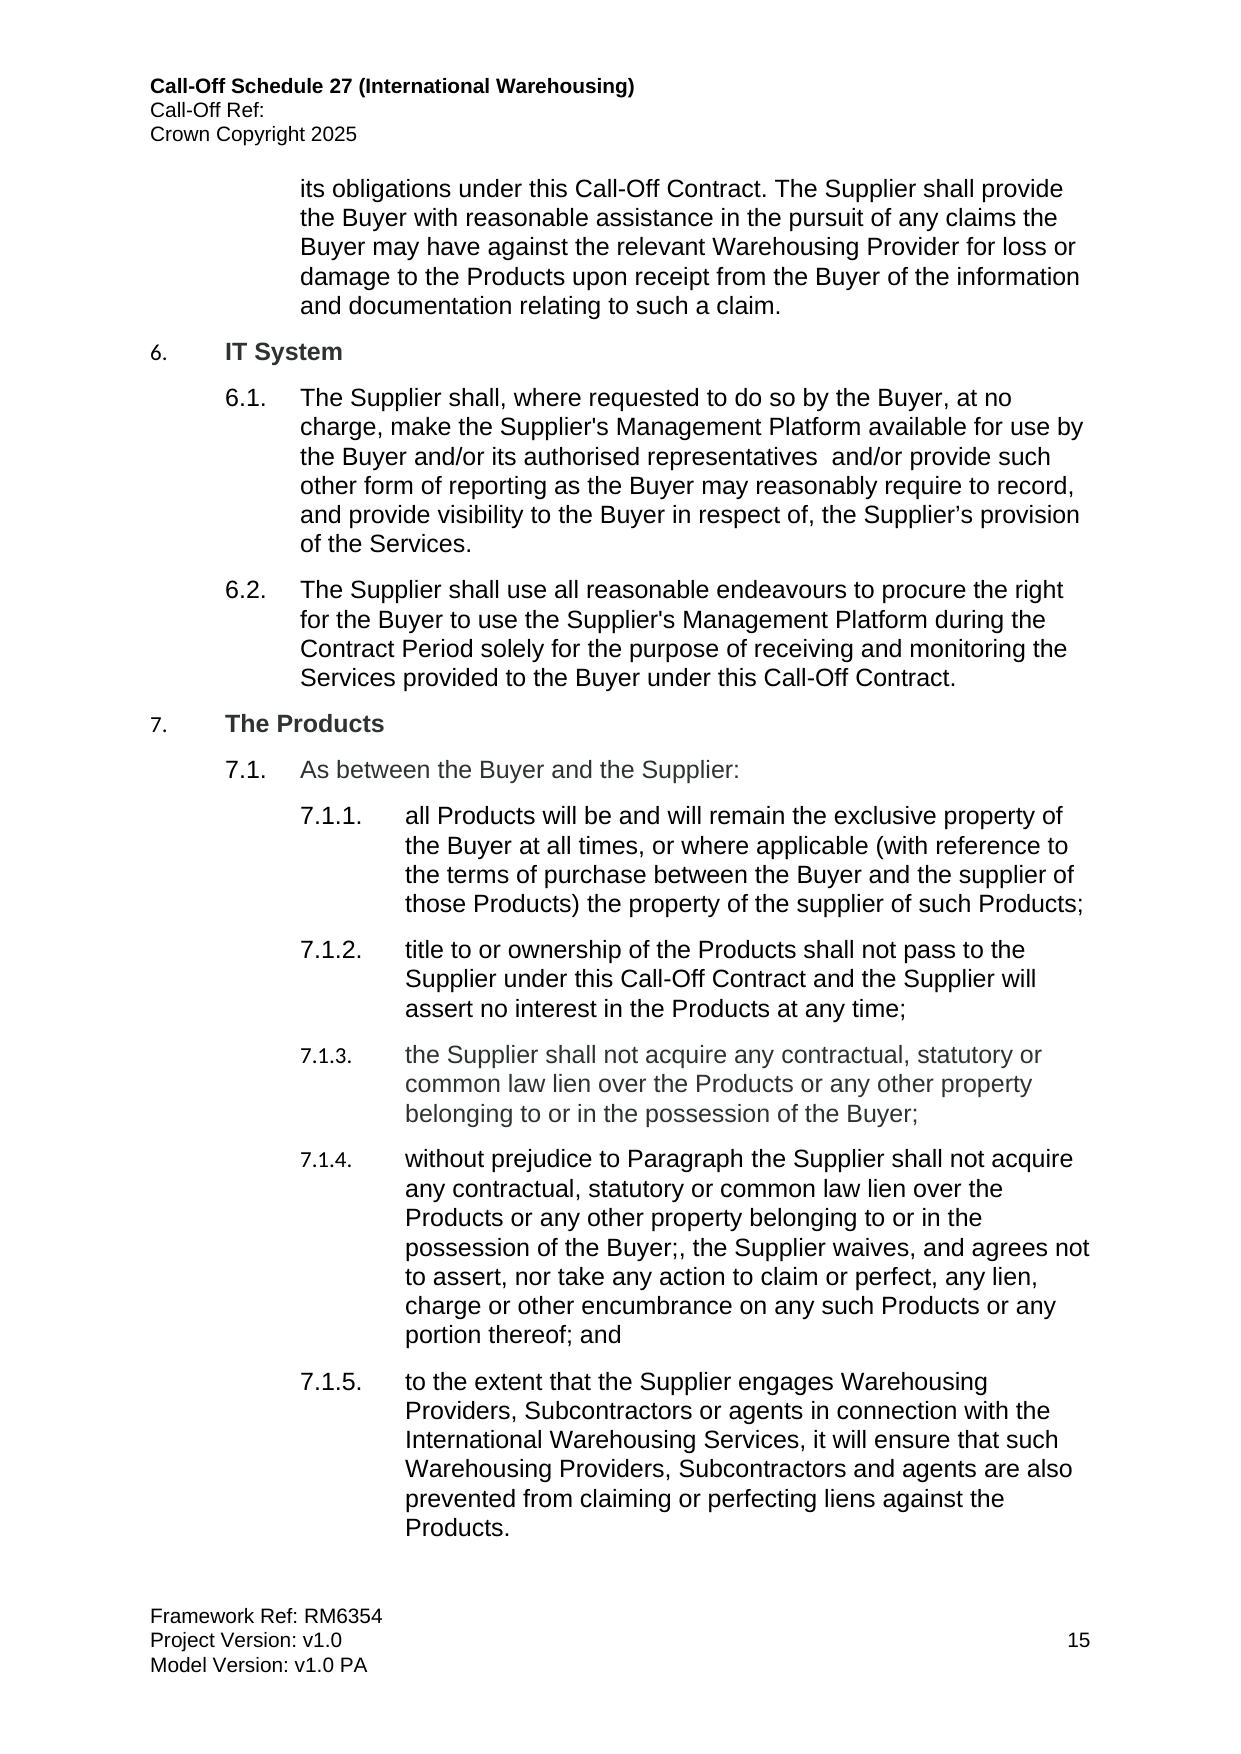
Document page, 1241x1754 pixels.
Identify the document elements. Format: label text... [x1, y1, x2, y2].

list IT System [150, 337, 1090, 366]
list title to or ownership of the Products shall not pass to the Supplier under this Call-Off Contract and the Supplier will assert no interest in the Products at any time; [300, 935, 1090, 1022]
list The Products [150, 709, 1090, 738]
list The Supplier shall use all reasonable endeavours to procure the right for the Buyer to use the Supplier's Management Platform during the Contract Period solely for the purpose of receiving and monitoring the Services provided to the Buyer under this Call-Off Contract. [225, 575, 1090, 692]
list to the extent that the Supplier engages Warehousing Providers, Subcontractors or agents in connection with the International Warehousing Services, it will ensure that such Warehousing Providers, Subcontractors and agents are also prevented from claiming or perfecting liens against the Products. [300, 1366, 1090, 1542]
list As between the Buyer and the Supplier: [225, 755, 1090, 784]
list The Supplier shall, where requested to do so by the Buyer, at no charge, make the Supplier's Management Platform available for use by the Buyer and/or its authorised representatives and/or provide such other form of reporting as the Buyer may reasonably require to record, and provide visibility to the Buyer in respect of, the Supplier’s provision of the Services. [225, 383, 1090, 558]
list without prejudice to Paragraph 7.1.3, the Supplier waives, and agrees not to assert, nor take any action to claim or perfect, any lien, charge or other encumbrance on any such Products or any portion thereof; and [300, 1144, 1090, 1349]
list the Supplier shall not acquire any contractual, statutory or common law lien over the Products or any other property belonging to or in the possession of the Buyer; [300, 1039, 1090, 1127]
list its obligations under this Call-Off Contract. The Supplier shall provide the Buyer with reasonable assistance in the pursuit of any claims the Buyer may have against the relevant Warehousing Provider for loss or damage to the Products upon receipt from the Buyer of the information and documentation relating to such a claim. [225, 174, 1090, 319]
list all Products will be and will remain the exclusive property of the Buyer at all times, or where applicable (with reference to the terms of purchase between the Buyer and the supplier of those Products) the property of the supplier of such Products; [300, 801, 1090, 918]
